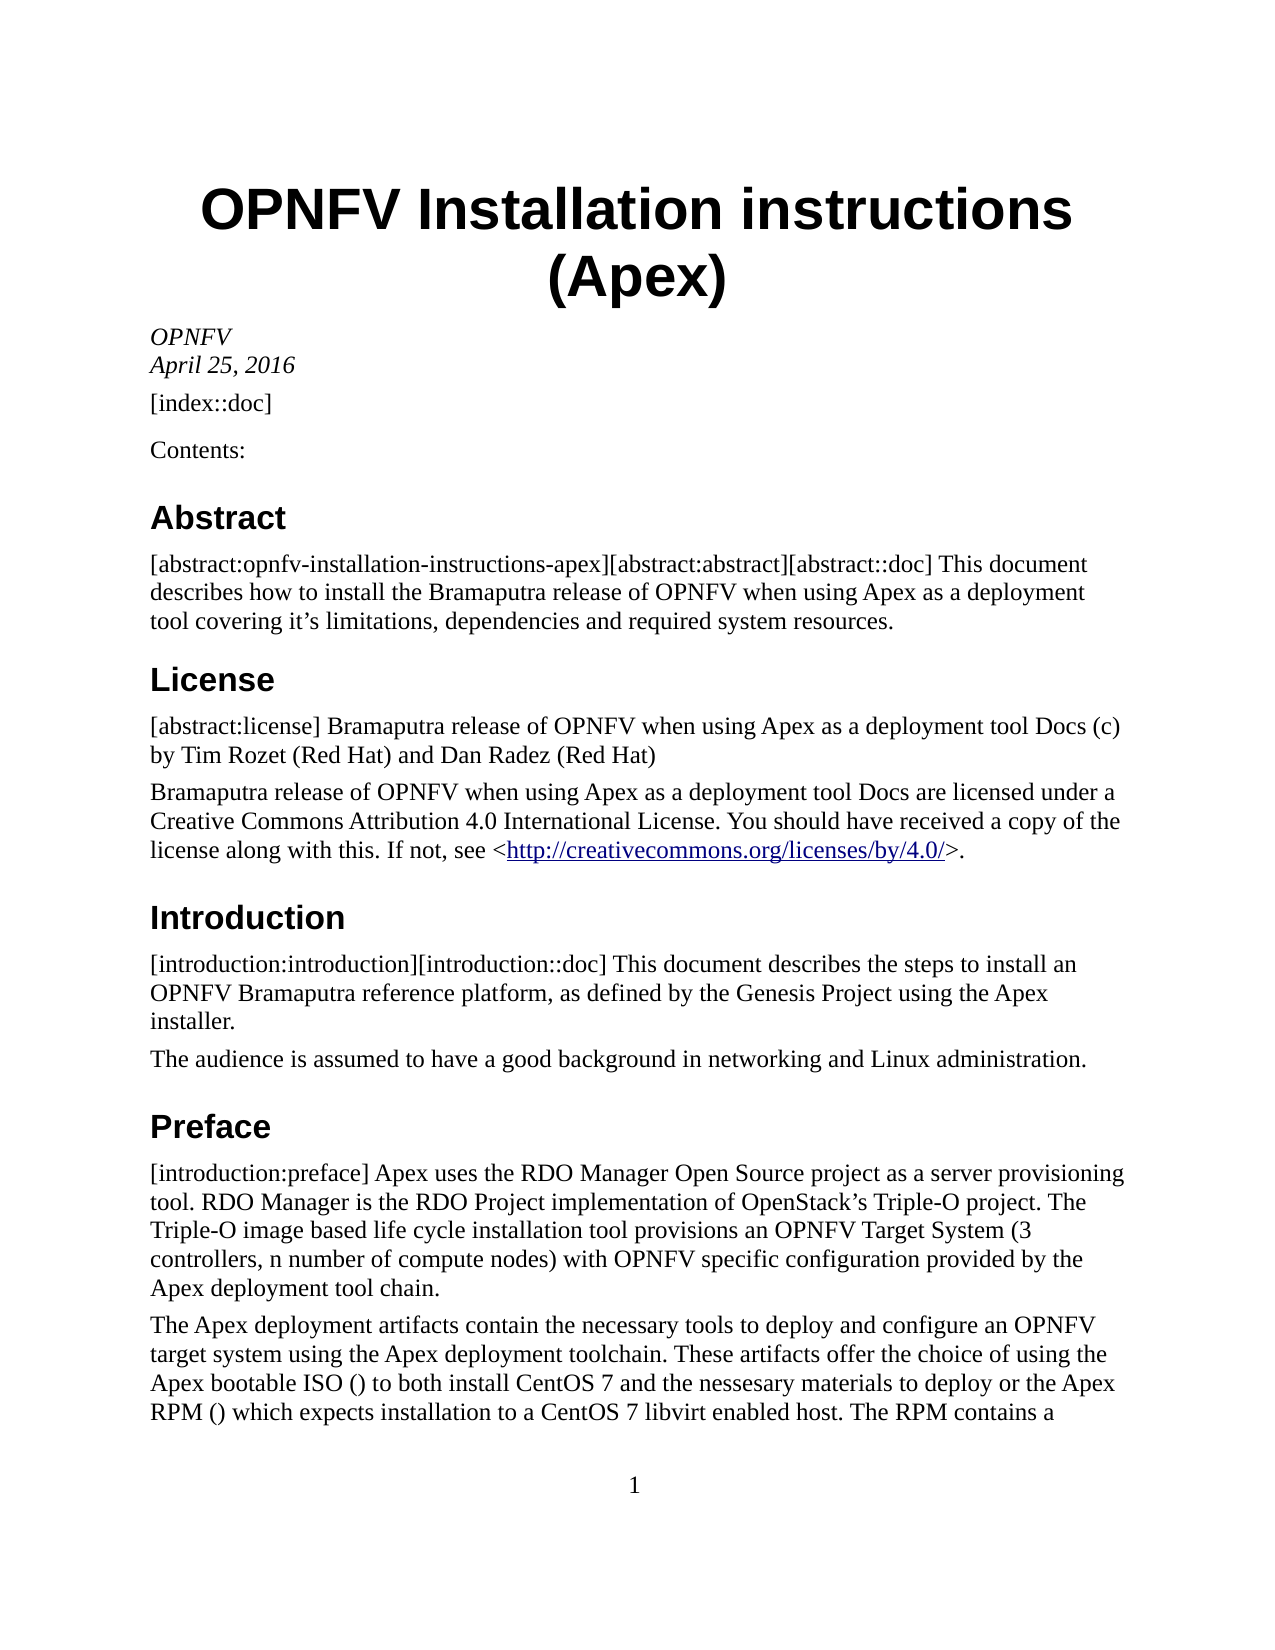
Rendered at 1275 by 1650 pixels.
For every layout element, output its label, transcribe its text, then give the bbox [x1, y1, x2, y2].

text April 25, 2016 [150, 350, 1125, 379]
text Bramaputra release of OPNFV when using Apex as a deployment tool Docs are licensed under a Creative Commons Attribution 4.0 International License. You should have received a copy of the license along with this. If not, see <http://creativecommons.org/licenses/by/4.0/>. [150, 777, 1125, 864]
subtitle Preface [150, 1107, 1125, 1145]
text The Apex deployment artifacts contain the necessary tools to deploy and configure an OPNFV target system using the Apex deployment toolchain. These artifacts offer the choice of using the Apex bootable ISO () to both install CentOS 7 and the nessesary materials to deploy or the Apex RPM () which expects installation to a CentOS 7 libvirt enabled host. The RPM contains a [150, 1311, 1125, 1426]
text [introduction:introduction][introduction::doc] This document describes the steps to install an OPNFV Bramaputra reference platform, as defined by the Genesis Project using the Apex installer. [150, 949, 1125, 1035]
text Contents: [150, 435, 1125, 463]
text The audience is assumed to have a good background in networking and Linux administration. [150, 1044, 1125, 1073]
subtitle Abstract [150, 497, 1125, 536]
subtitle License [150, 660, 1125, 698]
title OPNFV Installation instructions (Apex) [150, 175, 1125, 309]
text [abstract:opnfv-installation-instructions-apex][abstract:abstract][abstract::doc] This document describes how to install the Bramaputra release of OPNFV when using Apex as a deployment tool covering it’s limitations, dependencies and required system resources. [150, 549, 1125, 635]
text [index::doc] [150, 388, 1125, 417]
text [abstract:license] Bramaputra release of OPNFV when using Apex as a deployment tool Docs (c) by Tim Rozet (Red Hat) and Dan Radez (Red Hat) [150, 711, 1125, 768]
text OPNFV [150, 322, 1125, 350]
text [introduction:preface] Apex uses the RDO Manager Open Source project as a server provisioning tool. RDO Manager is the RDO Project implementation of OpenStack’s Triple-O project. The Triple-O image based life cycle installation tool provisions an OPNFV Target System (3 controllers, n number of compute nodes) with OPNFV specific configuration provided by the Apex deployment tool chain. [150, 1158, 1125, 1302]
subtitle Introduction [150, 898, 1125, 936]
